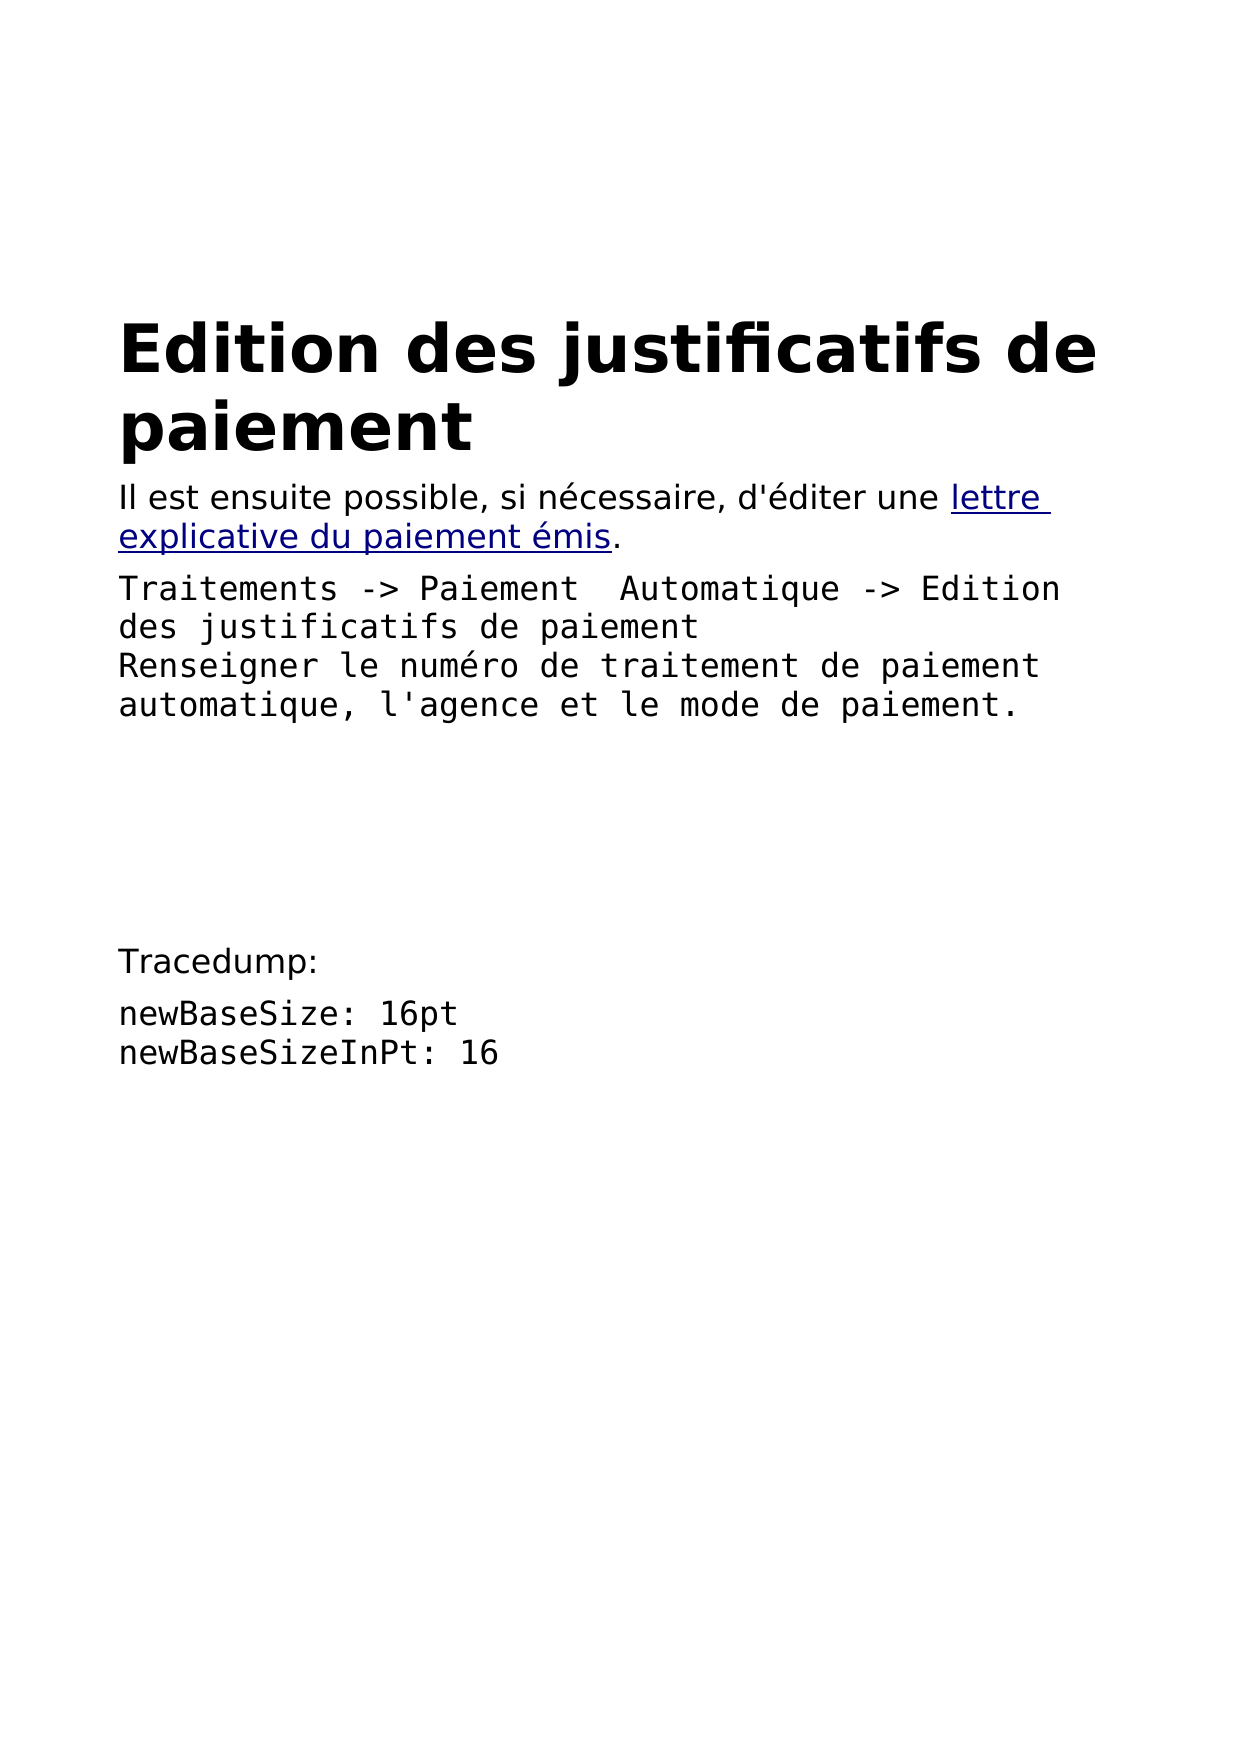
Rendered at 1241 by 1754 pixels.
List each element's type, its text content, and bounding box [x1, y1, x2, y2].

text Il est ensuite possible, si nécessaire, d'éditer une lettre explicative du paiement émis. [118, 479, 1122, 556]
text Traitements -> Paiement Automatique -> Edition des justificatifs de paiement Renseigner le numéro de traitement de paiement automatique, l'agence et le mode de paiement. [118, 569, 1122, 724]
text newBaseSize: 16pt newBaseSizeInPt: 16 [118, 994, 1122, 1072]
subtitle Edition des justificatifs de paiement [118, 311, 1122, 466]
text Tracedump: [118, 904, 1122, 982]
